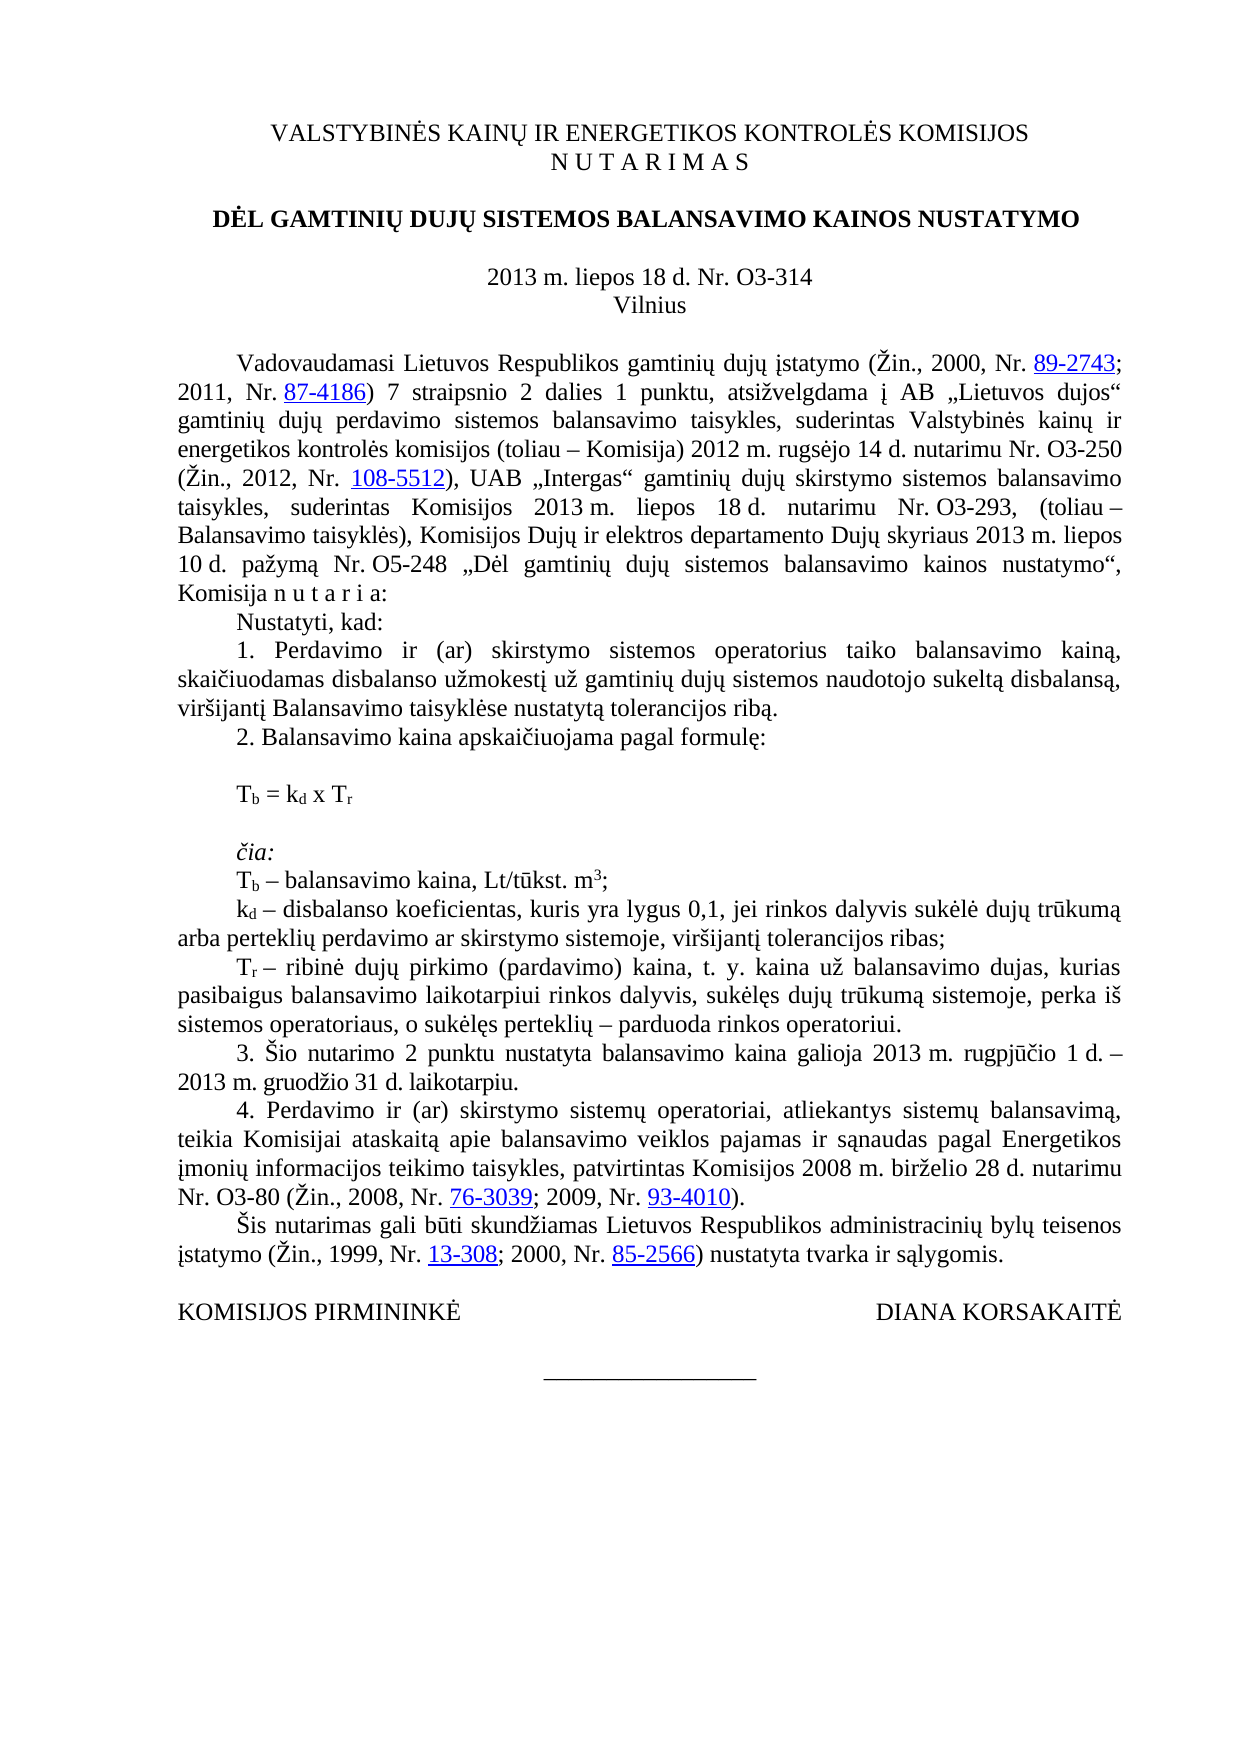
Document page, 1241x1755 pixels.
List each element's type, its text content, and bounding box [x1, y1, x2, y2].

text N U T A R I M A S [177, 147, 1122, 176]
text kd – disbalanso koeficientas, kuris yra lygus 0,1, jei rinkos dalyvis sukėlė dujų trūkumą arba perteklių perdavimo ar skirstymo sistemoje, viršijantį tolerancijos ribas; [177, 894, 1122, 952]
text Komisijos pirmininkė Diana Korsakaitė [177, 1297, 1122, 1326]
text 1. Perdavimo ir (ar) skirstymo sistemos operatorius taiko balansavimo kainą, skaičiuodamas disbalanso užmokestį už gamtinių dujų sistemos naudotojo sukeltą disbalansą, viršijantį Balansavimo taisyklėse nustatytą tolerancijos ribą. [177, 636, 1122, 722]
text 3. Šio nutarimo 2 punktu nustatyta balansavimo kaina galioja 2013 m. rugpjūčio 1 d. – 2013 m. gruodžio 31 d. laikotarpiu. [177, 1038, 1122, 1096]
text 2. Balansavimo kaina apskaičiuojama pagal formulę: [177, 722, 1122, 751]
text Nustatyti, kad: [177, 607, 1122, 636]
text Tb = kd x Tr [177, 779, 1122, 808]
text Šis nutarimas gali būti skundžiamas Lietuvos Respublikos administracinių bylų teisenos įstatymo (Žin., 1999, Nr. 13-308; 2000, Nr. 85-2566) nustatyta tvarka ir sąlygomis. [177, 1211, 1122, 1268]
text 2013 m. liepos 18 d. Nr. O3-314 [177, 262, 1122, 291]
text DĖL Gamtinių dujų sistemos balansavimo kainos nustatymo [177, 204, 1122, 233]
text 4. Perdavimo ir (ar) skirstymo sistemų operatoriai, atliekantys sistemų balansavimą, teikia Komisijai ataskaitą apie balansavimo veiklos pajamas ir sąnaudas pagal Energetikos įmonių informacijos teikimo taisykles, patvirtintas Komisijos 2008 m. birželio 28 d. nutarimu Nr. O3-80 (Žin., 2008, Nr. 76-3039; 2009, Nr. 93-4010). [177, 1096, 1122, 1211]
text Tb – balansavimo kaina, Lt/tūkst. m3; [177, 866, 1122, 894]
text Vilnius [177, 291, 1122, 319]
text čia: [177, 837, 1122, 866]
text Tr – ribinė dujų pirkimo (pardavimo) kaina, t. y. kaina už balansavimo dujas, kurias pasibaigus balansavimo laikotarpiui rinkos dalyvis, sukėlęs dujų trūkumą sistemoje, perka iš sistemos operatoriaus, o sukėlęs perteklių – parduoda rinkos operatoriui. [177, 952, 1122, 1038]
text vALSTYBINĖS KAINŲ IR ENERGETIKOS KONTROLĖS KOMISIJOS [177, 118, 1122, 147]
text Vadovaudamasi Lietuvos Respublikos gamtinių dujų įstatymo (Žin., 2000, Nr. 89-2743; 2011, Nr. 87-4186) 7 straipsnio 2 dalies 1 punktu, atsižvelgdama į AB „Lietuvos dujos“ gamtinių dujų perdavimo sistemos balansavimo taisykles, suderintas Valstybinės kainų ir energetikos kontrolės komisijos (toliau – Komisija) 2012 m. rugsėjo 14 d. nutarimu Nr. O3-250 (Žin., 2012, Nr. 108-5512), UAB „Intergas“ gamtinių dujų skirstymo sistemos balansavimo taisykles, suderintas Komisijos 2013 m. liepos 18 d. nutarimu Nr. O3-293, (toliau – Balansavimo taisyklės), Komisijos Dujų ir elektros departamento Dujų skyriaus 2013 m. liepos 10 d. pažymą Nr. O5-248 „Dėl gamtinių dujų sistemos balansavimo kainos nustatymo“, Komisija n u t a r i a: [177, 348, 1122, 607]
text _________________ [177, 1354, 1122, 1383]
